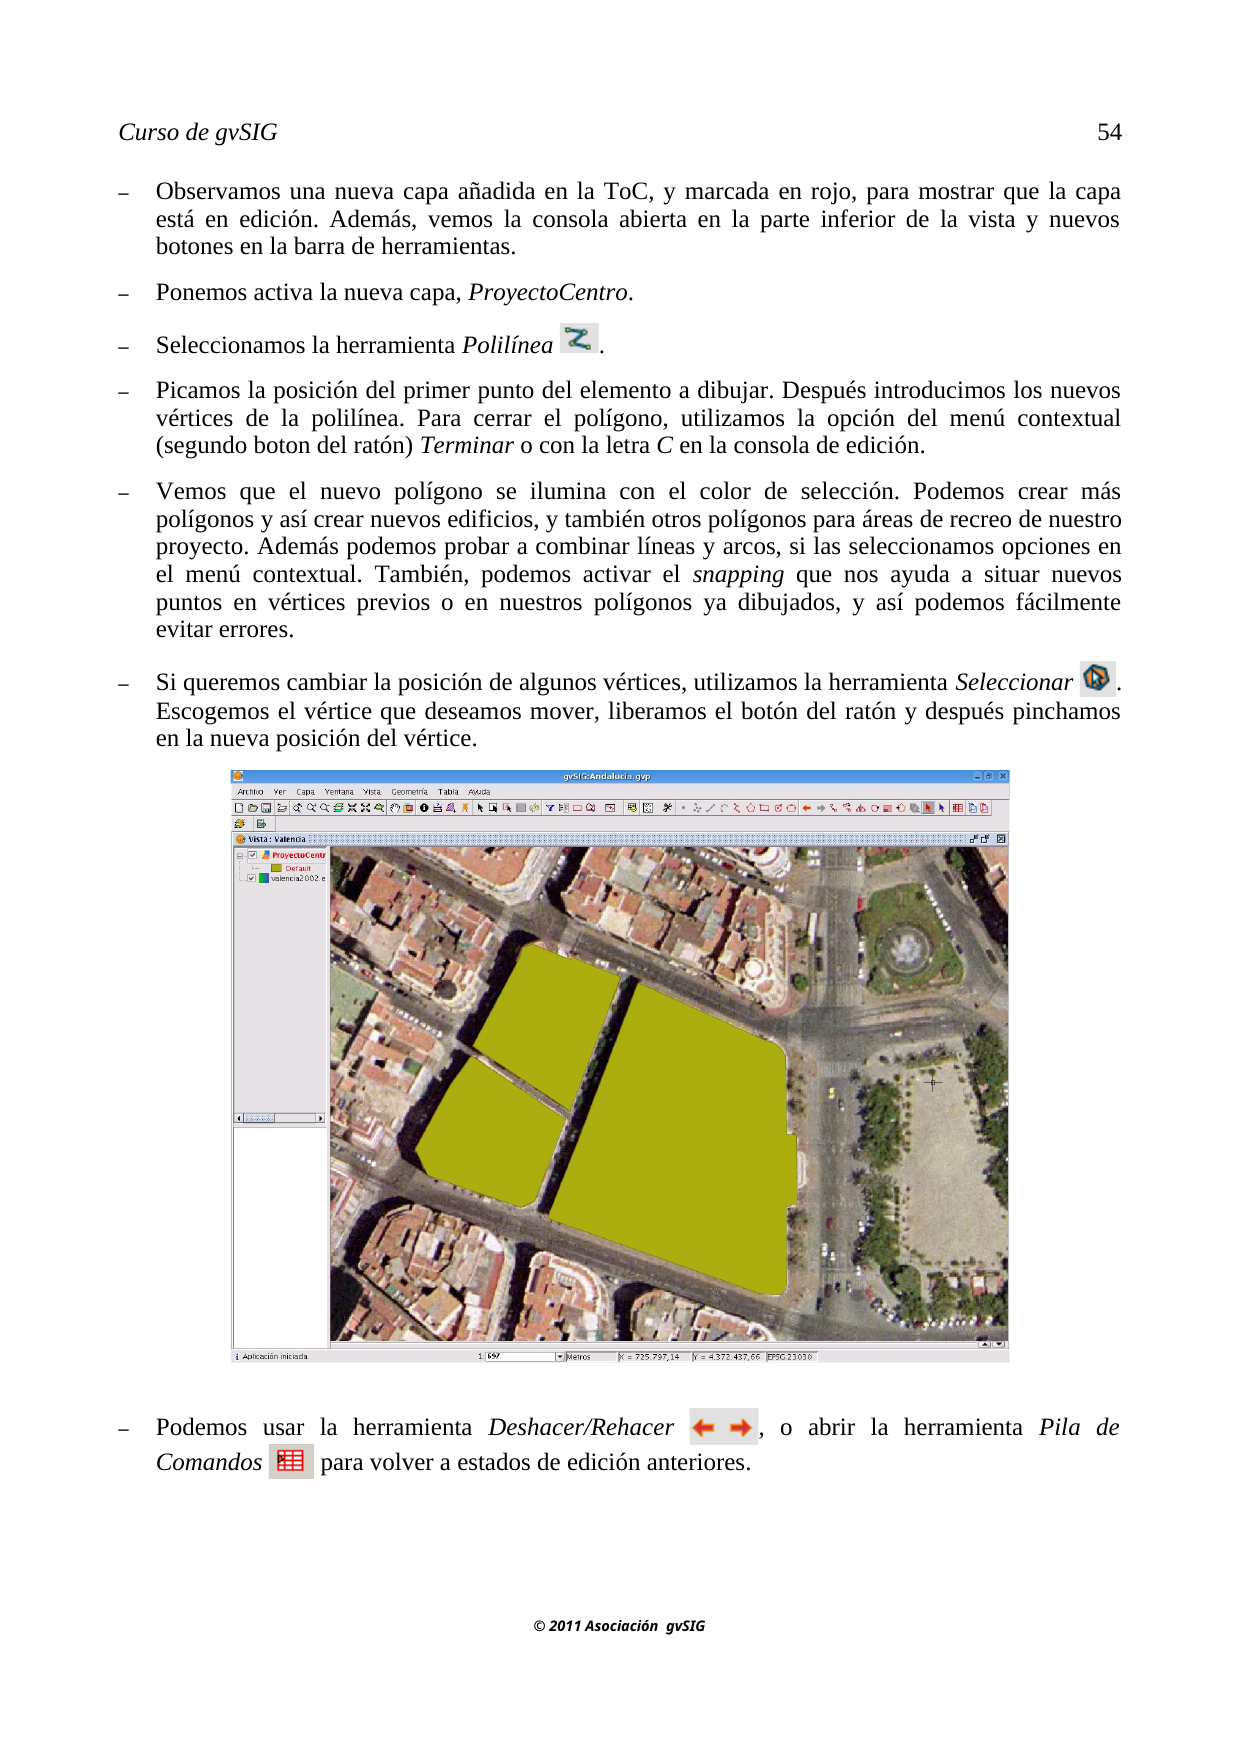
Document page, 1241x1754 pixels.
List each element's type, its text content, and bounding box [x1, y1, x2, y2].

list Seleccionamos la herramienta Polilínea . [118, 323, 1122, 358]
picture [559, 323, 599, 353]
picture [689, 1408, 759, 1445]
picture [268, 1444, 315, 1479]
list Si queremos cambiar la posición de algunos vértices, utilizamos la herramienta Seleccionar . Escogemos el vértice que deseamos mover, liberamos el botón del ratón y después pinchamos en la nueva posición del vértice. [118, 661, 1122, 752]
list Vemos que el nuevo polígono se ilumina con el color de selección. Podemos crear más polígonos y así crear nuevos edificios, y también otros polígonos para áreas de recreo de nuestro proyecto. Además podemos probar a combinar líneas y arcos, si las seleccionamos opciones en el menú contextual. También, podemos activar el snapping que nos ayuda a situar nuevos puntos en vértices previos o en nuestros polígonos ya dibujados, y así podemos fácilmente evitar errores. [118, 477, 1122, 643]
picture [1079, 661, 1116, 697]
picture [230, 770, 1010, 1363]
list Picamos la posición del primer punto del elemento a dibujar. Después introducimos los nuevos vértices de la polilínea. Para cerrar el polígono, utilizamos la opción del menú contextual (segundo boton del ratón) Terminar o con la letra C en la consola de edición. [118, 376, 1122, 459]
list Podemos usar la herramienta Deshacer/Rehacer , o abrir la herramienta Pila de Comandos para volver a estados de edición anteriores. [118, 1408, 1122, 1479]
list Observamos una nueva capa añadida en la ToC, y marcada en rojo, para mostrar que la capa está en edición. Además, vemos la consola abierta en la parte inferior de la vista y nuevos botones en la barra de herramientas. [118, 177, 1122, 260]
list Ponemos activa la nueva capa, ProyectoCentro. [118, 278, 1122, 306]
